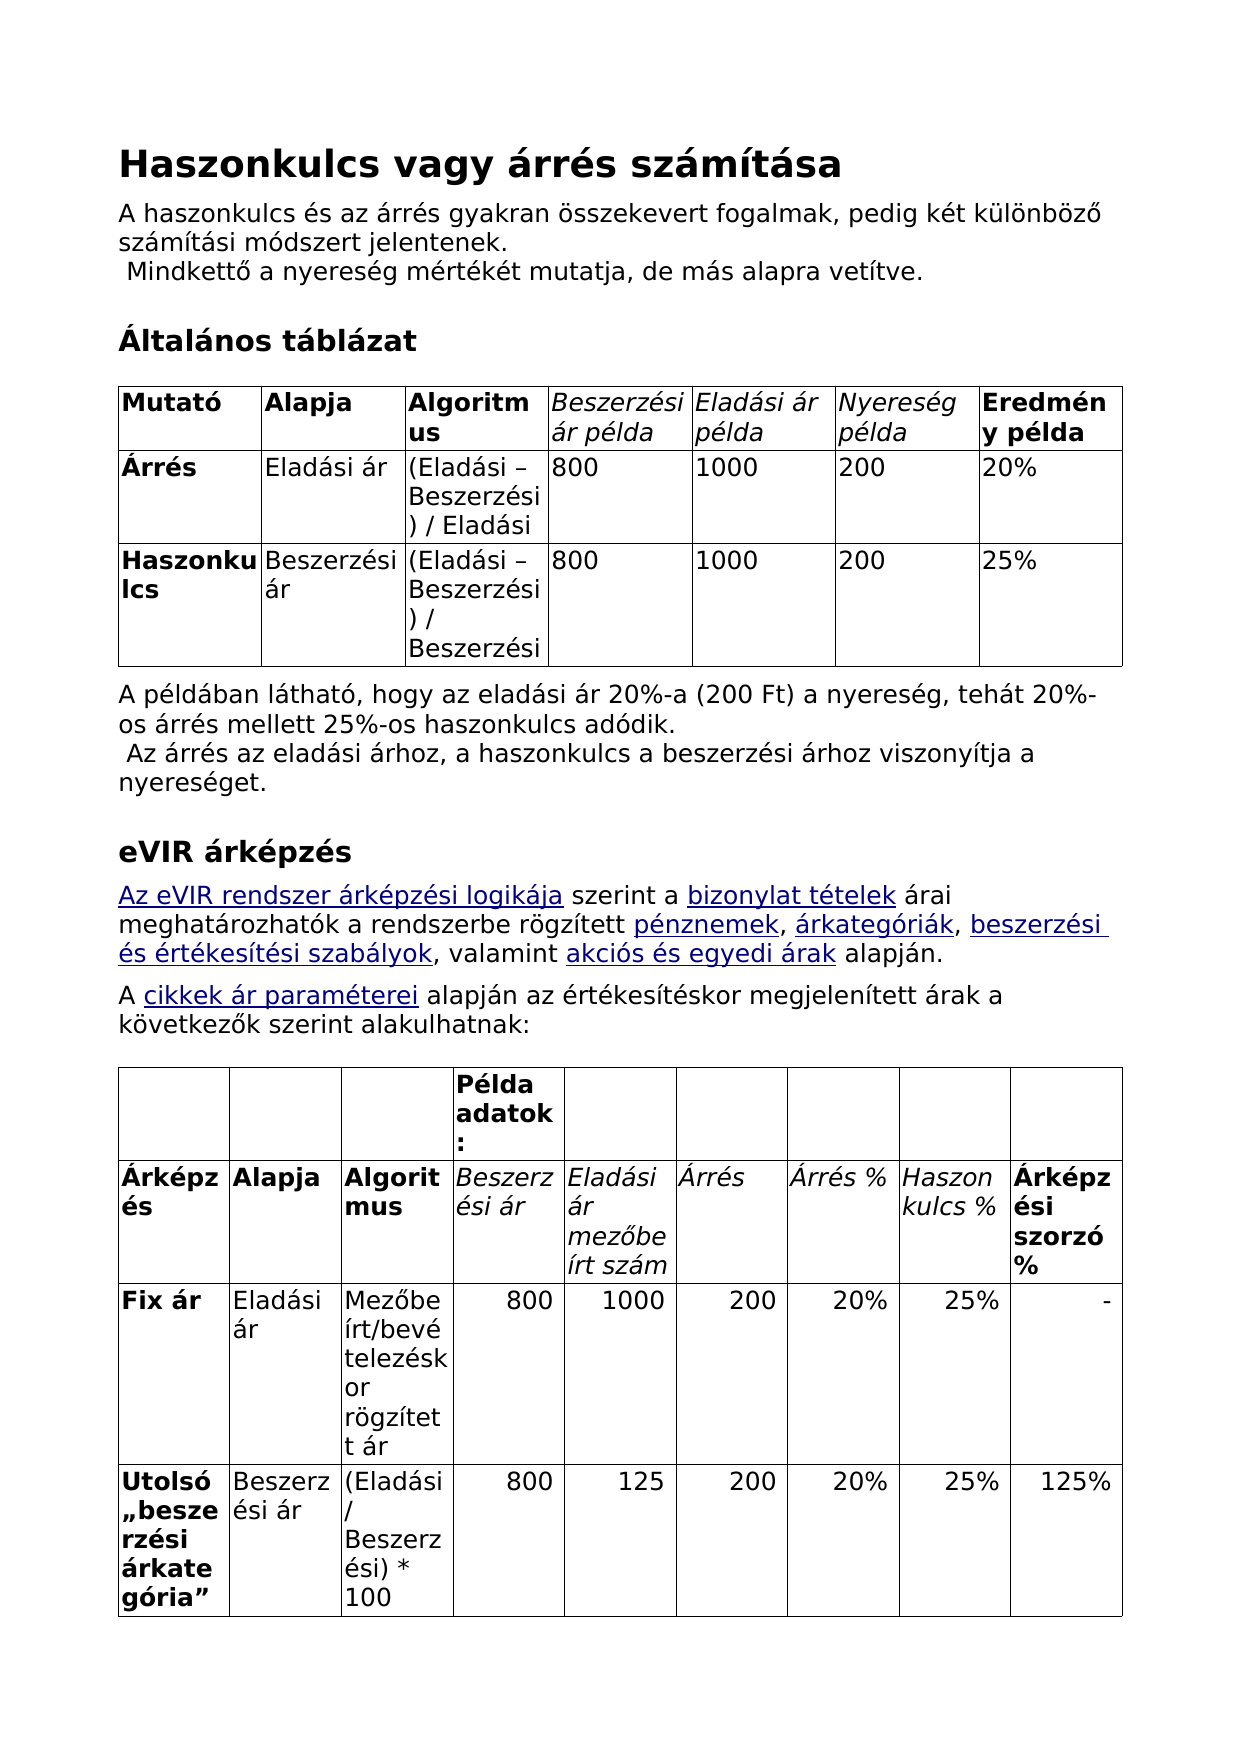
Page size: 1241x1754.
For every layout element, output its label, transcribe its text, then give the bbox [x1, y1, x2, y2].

table_cell Eladási ár [230, 1284, 341, 1464]
table_cell 1000 [565, 1284, 676, 1464]
table_header Nyereség példa [836, 387, 979, 450]
table_cell Árrés [119, 451, 261, 543]
table_cell - [1011, 1284, 1122, 1464]
table_cell 20% [788, 1284, 899, 1464]
text A cikkek ár paraméterei alapján az értékesítéskor megjelenített árak a következők szerint alakulhatnak: [118, 981, 1122, 1040]
table_cell 200 [836, 451, 979, 543]
table_header [342, 1068, 453, 1160]
table_header Eladási ár példa [693, 387, 835, 450]
table_cell Eladási ár mezőbe írt szám [565, 1161, 676, 1283]
table_cell 200 [836, 544, 979, 666]
table_cell 200 [677, 1465, 787, 1616]
table_cell 20% [980, 451, 1122, 543]
table_cell Beszerzési ár [454, 1161, 564, 1283]
table_cell 1000 [693, 451, 835, 543]
table_cell Árrés [677, 1161, 787, 1283]
table_header Mutató [119, 387, 261, 450]
table_header Alapja [262, 387, 405, 450]
table_header Beszerzési ár példa [549, 387, 692, 450]
table_header [900, 1068, 1010, 1160]
subtitle Haszonkulcs vagy árrés számítása [118, 143, 1122, 187]
table_cell 1000 [693, 544, 835, 666]
table_cell 20% [788, 1465, 899, 1616]
table_cell Árrés % [788, 1161, 899, 1283]
text A haszonkulcs és az árrés gyakran összekevert fogalmak, pedig két különböző számítási módszert jelentenek. Mindkettő a nyereség mértékét mutatja, de más alapra vetítve. [118, 199, 1122, 287]
table_cell Beszerzési ár [230, 1465, 341, 1616]
table_cell 125 [565, 1465, 676, 1616]
subtitle Általános táblázat [118, 324, 1122, 358]
table_cell Alapja [230, 1161, 341, 1283]
table_header Példa adatok: [454, 1068, 564, 1160]
text A példában látható, hogy az eladási ár 20%-a (200 Ft) a nyereség, tehát 20%-os árrés mellett 25%-os haszonkulcs adódik. Az árrés az eladási árhoz, a haszonkulcs a beszerzési árhoz viszonyítja a nyereséget. [118, 681, 1122, 797]
table_cell 25% [900, 1284, 1010, 1464]
table_header [565, 1068, 676, 1160]
table_cell 800 [454, 1465, 564, 1616]
table_cell 25% [900, 1465, 1010, 1616]
table_cell Haszonkulcs [119, 544, 261, 666]
table_header [788, 1068, 899, 1160]
table_header [677, 1068, 787, 1160]
table_cell (Eladási – Beszerzési) / Eladási [406, 451, 548, 543]
table_cell Eladási ár [262, 451, 405, 543]
table_header Eredmény példa [980, 387, 1122, 450]
table_cell 125% [1011, 1465, 1122, 1616]
subtitle eVIR árképzés [118, 835, 1122, 869]
table_header [119, 1068, 229, 1160]
table_cell 200 [677, 1284, 787, 1464]
text Az eVIR rendszer árképzési logikája szerint a bizonylat tételek árai meghatározhatók a rendszerbe rögzített pénznemek, árkategóriák, beszerzési és értékesítési szabályok, valamint akciós és egyedi árak alapján. [118, 881, 1122, 969]
table_header Algoritmus [406, 387, 548, 450]
table_header [230, 1068, 341, 1160]
table_cell Mezőbe írt/bevételezéskor rögzített ár [342, 1284, 453, 1464]
table_cell 800 [454, 1284, 564, 1464]
table_cell Fix ár [119, 1284, 229, 1464]
table_cell (Eladási – Beszerzési) / Beszerzési [406, 544, 548, 666]
table_cell 25% [980, 544, 1122, 666]
table_cell Haszonkulcs % [900, 1161, 1010, 1283]
table_cell Algoritmus [342, 1161, 453, 1283]
table_cell 800 [549, 451, 692, 543]
table_cell (Eladási / Beszerzési) * 100 [342, 1465, 453, 1616]
table_cell Utolsó „beszerzési árkategória” [119, 1465, 229, 1616]
table_cell Beszerzési ár [262, 544, 405, 666]
table_cell 800 [549, 544, 692, 666]
table_cell Árképzési szorzó % [1011, 1161, 1122, 1283]
table_header [1011, 1068, 1122, 1160]
table_cell Árképzés [119, 1161, 229, 1283]
